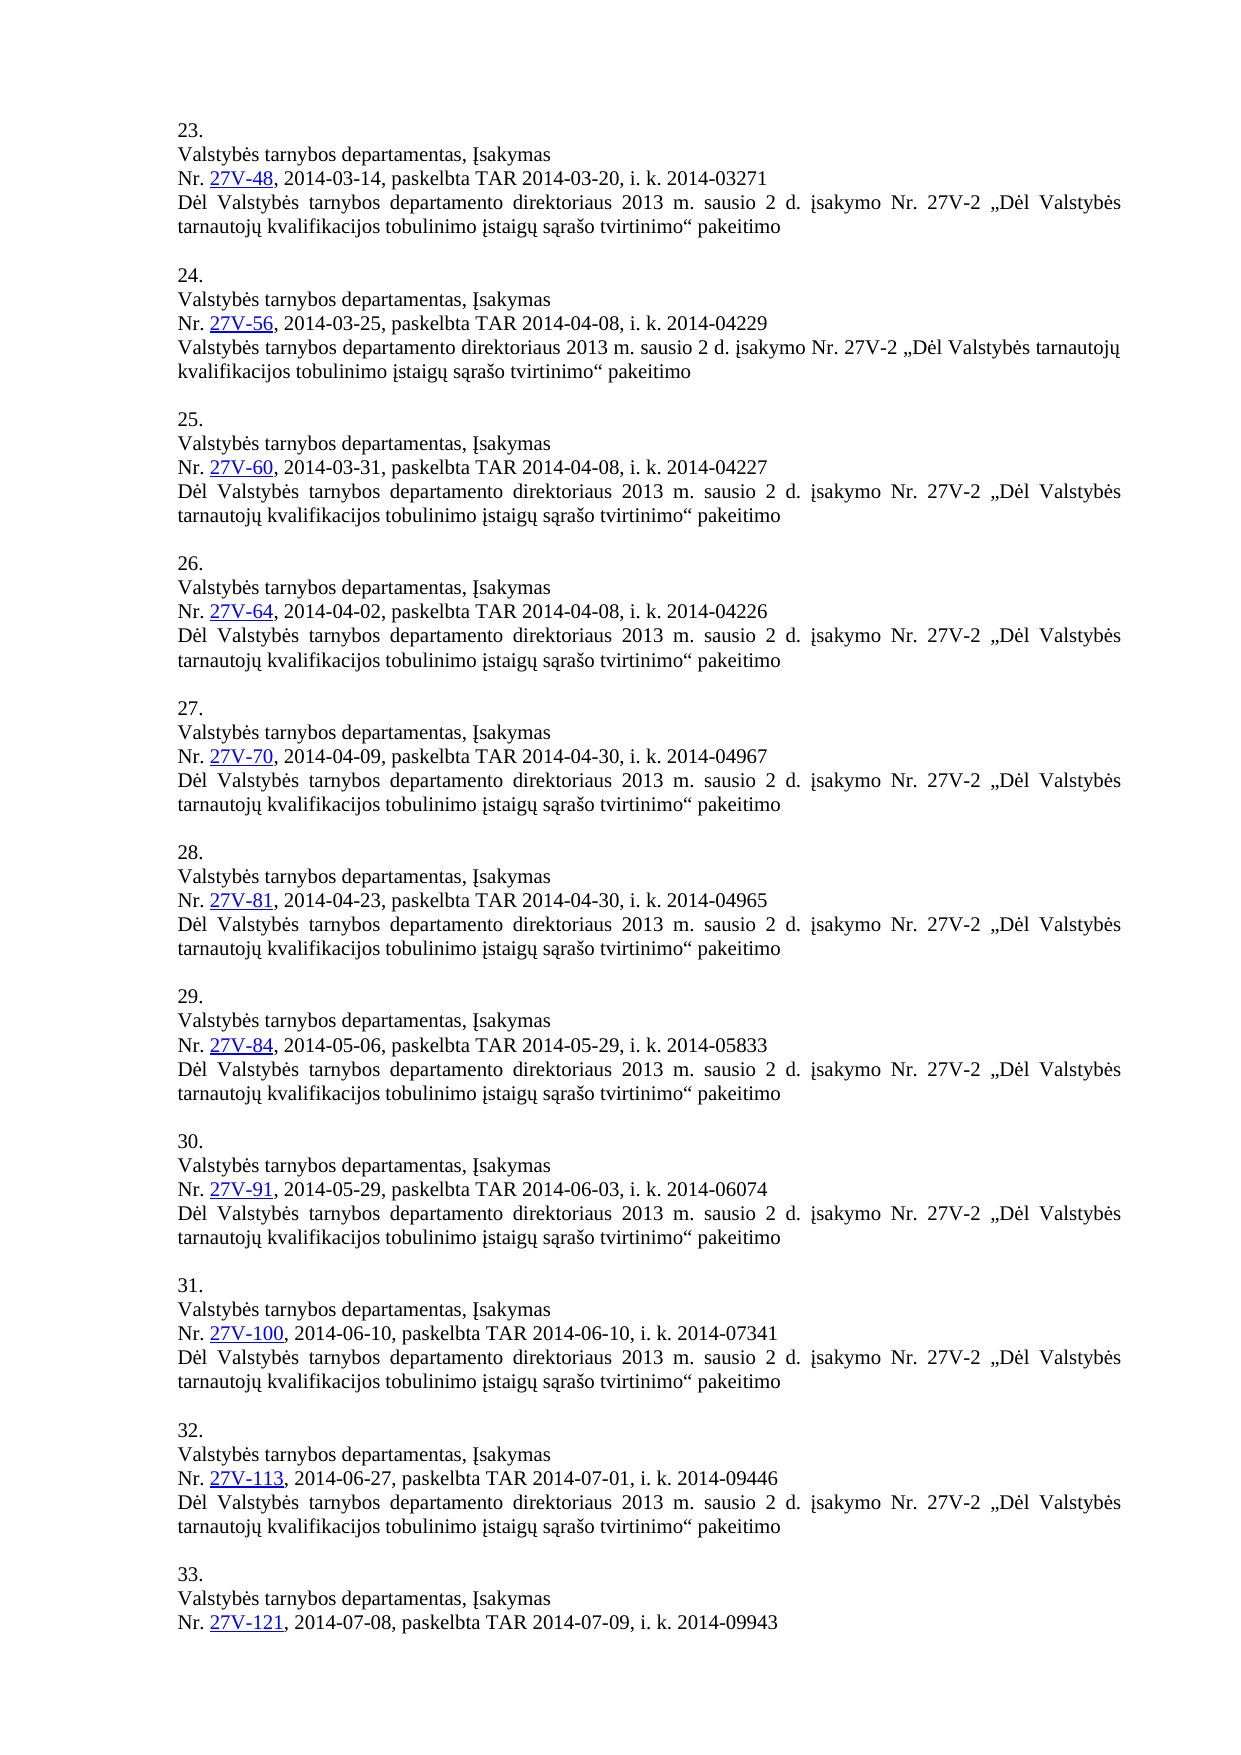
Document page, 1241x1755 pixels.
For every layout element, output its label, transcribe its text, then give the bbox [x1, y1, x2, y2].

text Valstybės tarnybos departamentas, Įsakymas [177, 864, 1122, 888]
text 25. [177, 407, 1122, 431]
text Valstybės tarnybos departamentas, Įsakymas [177, 1442, 1122, 1466]
text Valstybės tarnybos departamentas, Įsakymas [177, 1586, 1122, 1610]
text Nr. 27V-84, 2014-05-06, paskelbta TAR 2014-05-29, i. k. 2014-05833 [177, 1032, 1122, 1057]
text 30. [177, 1129, 1122, 1153]
text 31. [177, 1273, 1122, 1297]
text 24. [177, 262, 1122, 287]
text 33. [177, 1562, 1122, 1586]
text Nr. 27V-56, 2014-03-25, paskelbta TAR 2014-04-08, i. k. 2014-04229 [177, 311, 1122, 335]
text 27. [177, 696, 1122, 720]
text 32. [177, 1417, 1122, 1442]
text Nr. 27V-91, 2014-05-29, paskelbta TAR 2014-06-03, i. k. 2014-06074 [177, 1177, 1122, 1201]
text Nr. 27V-100, 2014-06-10, paskelbta TAR 2014-06-10, i. k. 2014-07341 [177, 1321, 1122, 1345]
text 23. [177, 118, 1122, 142]
text Nr. 27V-121, 2014-07-08, paskelbta TAR 2014-07-09, i. k. 2014-09943 [177, 1610, 1122, 1634]
text Valstybės tarnybos departamento direktoriaus 2013 m. sausio 2 d. įsakymo Nr. 27V-2 „Dėl Valstybės tarnautojų kvalifikacijos tobulinimo įstaigų sąrašo tvirtinimo“ pakeitimo [177, 335, 1122, 383]
text Dėl Valstybės tarnybos departamento direktoriaus 2013 m. sausio 2 d. įsakymo Nr. 27V-2 „Dėl Valstybės tarnautojų kvalifikacijos tobulinimo įstaigų sąrašo tvirtinimo“ pakeitimo [177, 190, 1122, 238]
text Valstybės tarnybos departamentas, Įsakymas [177, 431, 1122, 455]
text Valstybės tarnybos departamentas, Įsakymas [177, 1008, 1122, 1032]
text Nr. 27V-81, 2014-04-23, paskelbta TAR 2014-04-30, i. k. 2014-04965 [177, 888, 1122, 912]
text 26. [177, 551, 1122, 575]
text 29. [177, 984, 1122, 1008]
text Nr. 27V-48, 2014-03-14, paskelbta TAR 2014-03-20, i. k. 2014-03271 [177, 166, 1122, 190]
text Dėl Valstybės tarnybos departamento direktoriaus 2013 m. sausio 2 d. įsakymo Nr. 27V-2 „Dėl Valstybės tarnautojų kvalifikacijos tobulinimo įstaigų sąrašo tvirtinimo“ pakeitimo [177, 1201, 1122, 1249]
text Nr. 27V-60, 2014-03-31, paskelbta TAR 2014-04-08, i. k. 2014-04227 [177, 455, 1122, 479]
text Dėl Valstybės tarnybos departamento direktoriaus 2013 m. sausio 2 d. įsakymo Nr. 27V-2 „Dėl Valstybės tarnautojų kvalifikacijos tobulinimo įstaigų sąrašo tvirtinimo“ pakeitimo [177, 479, 1122, 527]
text Dėl Valstybės tarnybos departamento direktoriaus 2013 m. sausio 2 d. įsakymo Nr. 27V-2 „Dėl Valstybės tarnautojų kvalifikacijos tobulinimo įstaigų sąrašo tvirtinimo“ pakeitimo [177, 912, 1122, 960]
text Valstybės tarnybos departamentas, Įsakymas [177, 720, 1122, 744]
text Valstybės tarnybos departamentas, Įsakymas [177, 575, 1122, 599]
text Dėl Valstybės tarnybos departamento direktoriaus 2013 m. sausio 2 d. įsakymo Nr. 27V-2 „Dėl Valstybės tarnautojų kvalifikacijos tobulinimo įstaigų sąrašo tvirtinimo“ pakeitimo [177, 1345, 1122, 1393]
text Nr. 27V-113, 2014-06-27, paskelbta TAR 2014-07-01, i. k. 2014-09446 [177, 1466, 1122, 1490]
text Valstybės tarnybos departamentas, Įsakymas [177, 287, 1122, 311]
text Valstybės tarnybos departamentas, Įsakymas [177, 142, 1122, 166]
text Dėl Valstybės tarnybos departamento direktoriaus 2013 m. sausio 2 d. įsakymo Nr. 27V-2 „Dėl Valstybės tarnautojų kvalifikacijos tobulinimo įstaigų sąrašo tvirtinimo“ pakeitimo [177, 768, 1122, 816]
text 28. [177, 840, 1122, 864]
text Valstybės tarnybos departamentas, Įsakymas [177, 1297, 1122, 1321]
text Dėl Valstybės tarnybos departamento direktoriaus 2013 m. sausio 2 d. įsakymo Nr. 27V-2 „Dėl Valstybės tarnautojų kvalifikacijos tobulinimo įstaigų sąrašo tvirtinimo“ pakeitimo [177, 623, 1122, 672]
text Nr. 27V-70, 2014-04-09, paskelbta TAR 2014-04-30, i. k. 2014-04967 [177, 744, 1122, 768]
text Dėl Valstybės tarnybos departamento direktoriaus 2013 m. sausio 2 d. įsakymo Nr. 27V-2 „Dėl Valstybės tarnautojų kvalifikacijos tobulinimo įstaigų sąrašo tvirtinimo“ pakeitimo [177, 1490, 1122, 1538]
text Valstybės tarnybos departamentas, Įsakymas [177, 1153, 1122, 1177]
text Nr. 27V-64, 2014-04-02, paskelbta TAR 2014-04-08, i. k. 2014-04226 [177, 599, 1122, 623]
text Dėl Valstybės tarnybos departamento direktoriaus 2013 m. sausio 2 d. įsakymo Nr. 27V-2 „Dėl Valstybės tarnautojų kvalifikacijos tobulinimo įstaigų sąrašo tvirtinimo“ pakeitimo [177, 1057, 1122, 1105]
